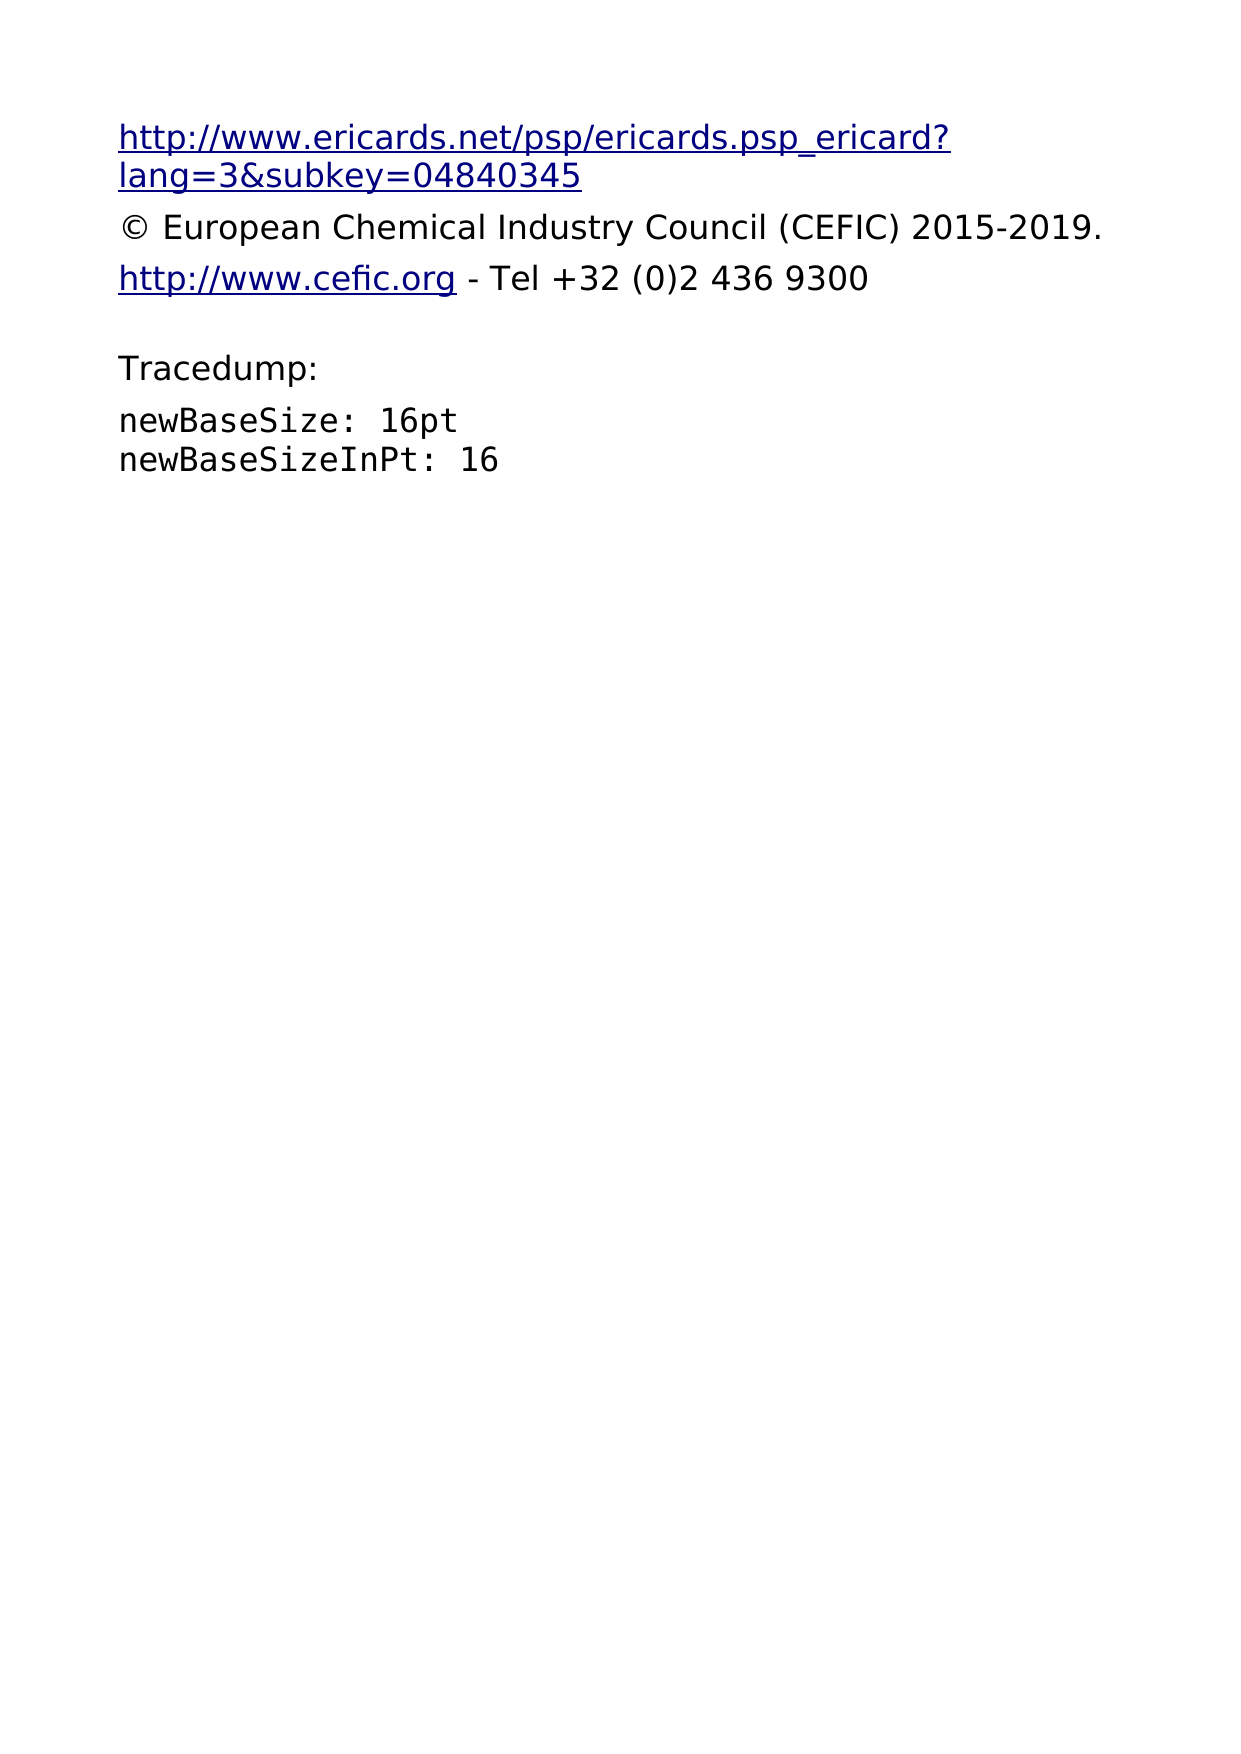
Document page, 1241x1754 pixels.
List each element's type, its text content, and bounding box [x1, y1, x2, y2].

text © European Chemical Industry Council (CEFIC) 2015-2019. [118, 208, 1122, 247]
text http://www.ericards.net/psp/ericards.psp_ericard?lang=3&subkey=04840345 [118, 118, 1122, 196]
text newBaseSize: 16pt newBaseSizeInPt: 16 [118, 401, 1122, 479]
text Tracedump: [118, 311, 1122, 389]
text http://www.cefic.org - Tel +32 (0)2 436 9300 [118, 260, 1122, 298]
